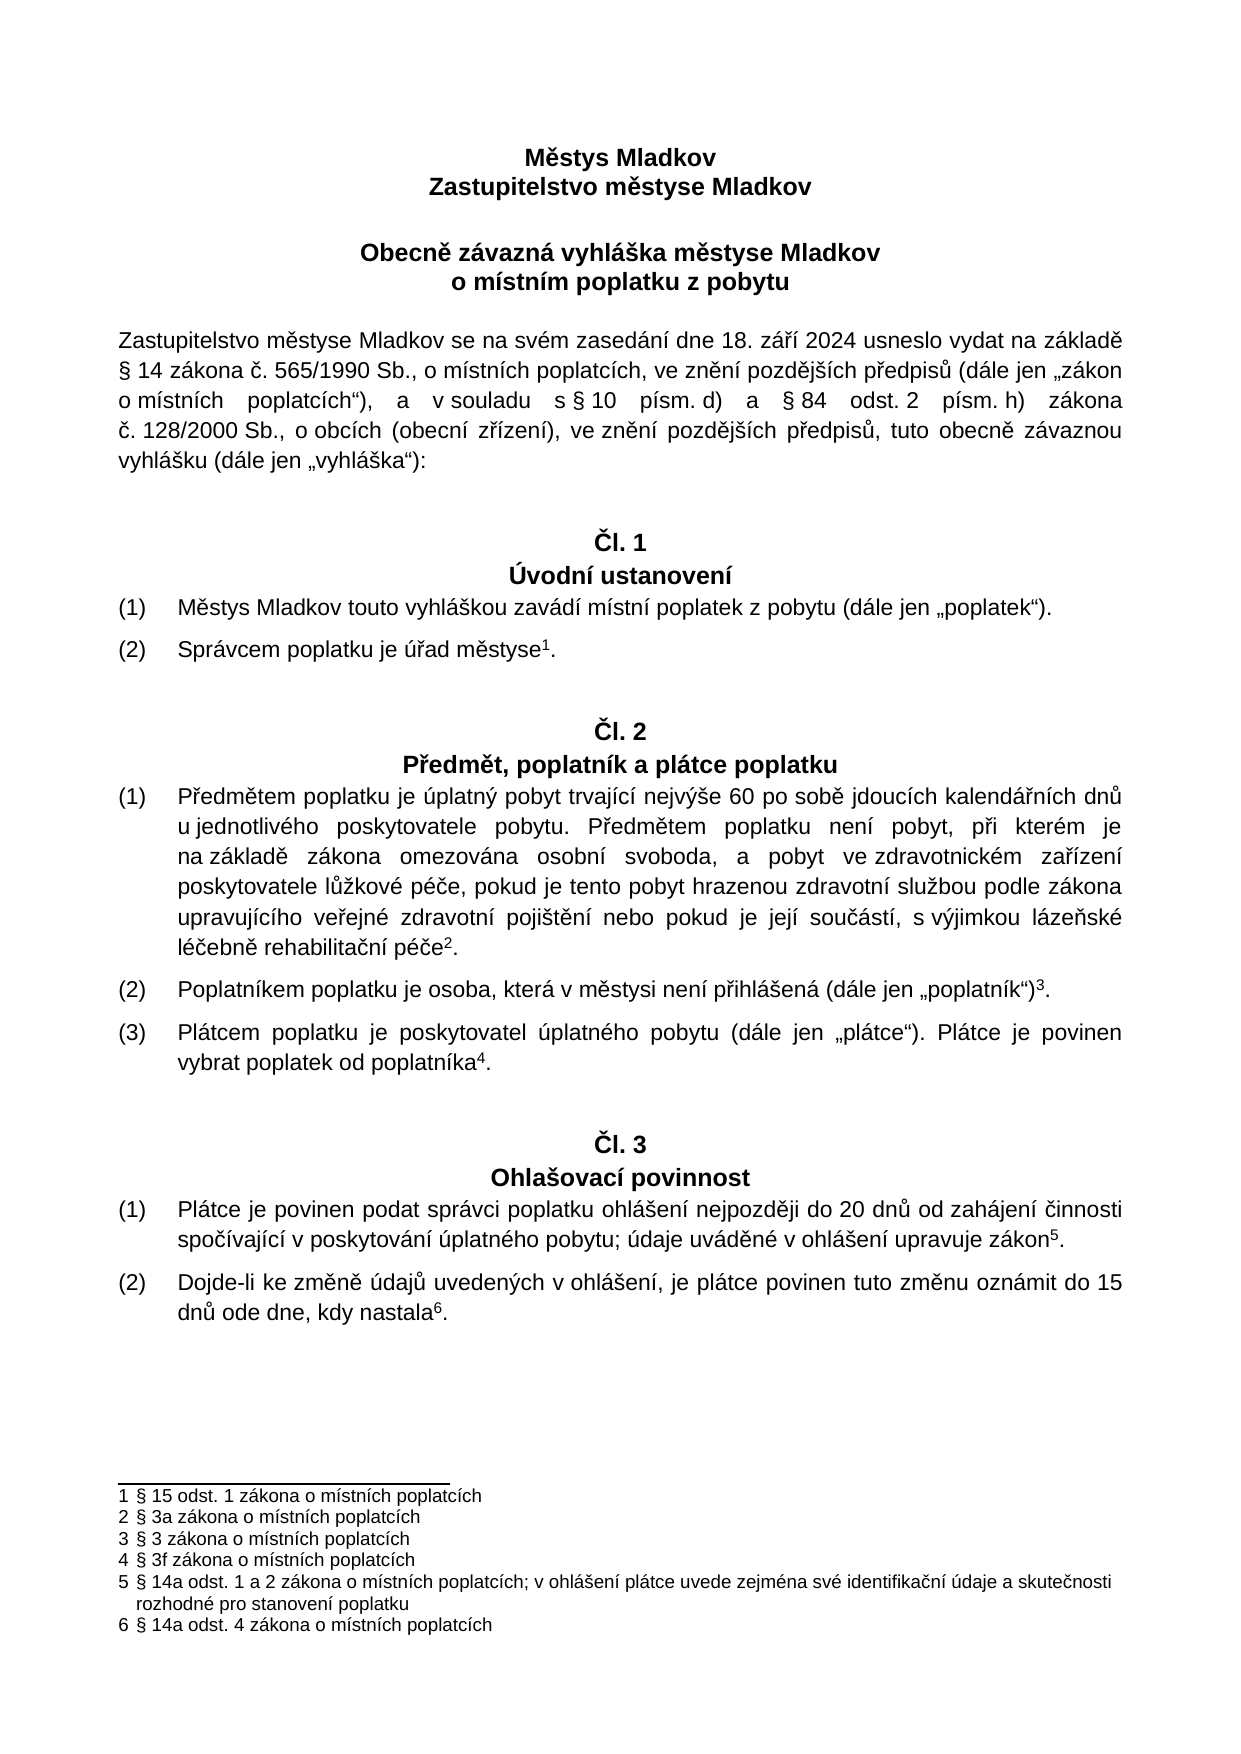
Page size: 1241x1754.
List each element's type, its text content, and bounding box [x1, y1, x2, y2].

list Předmětem poplatku je úplatný pobyt trvající nejvýše 60 po sobě jdoucích kalendářních dnů u jednotlivého poskytovatele pobytu. Předmětem poplatku není pobyt, při kterém je na základě zákona omezována osobní svoboda, a pobyt ve zdravotnickém zařízení poskytovatele lůžkové péče, pokud je tento pobyt hrazenou zdravotní službou podle zákona upravujícího veřejné zdravotní pojištění nebo pokud je její součástí, s výjimkou lázeňské léčebně rehabilitační péče. [118, 783, 1122, 960]
list § 3a zákona o místních poplatcích [118, 1506, 1122, 1528]
subtitle Čl. 1 Úvodní ustanovení [118, 528, 1122, 589]
text Městys Mladkov Zastupitelstvo městyse Mladkov [118, 143, 1122, 201]
subtitle Čl. 2 Předmět, poplatník a plátce poplatku [118, 717, 1122, 778]
list § 14a odst. 1 a 2 zákona o místních poplatcích; v ohlášení plátce uvede zejména své identifikační údaje a skutečnosti rozhodné pro stanovení poplatku [118, 1571, 1122, 1614]
text Zastupitelstvo městyse Mladkov se na svém zasedání dne 18. září 2024 usneslo vydat na základě § 14 zákona č. 565/1990 Sb., o místních poplatcích, ve znění pozdějších předpisů (dále jen „zákon o místních poplatcích“), a v souladu s § 10 písm. d) a § 84 odst. 2 písm. h) zákona č. 128/2000 Sb., o obcích (obecní zřízení), ve znění pozdějších předpisů, tuto obecně závaznou vyhlášku (dále jen „vyhláška“): [118, 327, 1122, 474]
subtitle Čl. 3 Ohlašovací povinnost [118, 1129, 1122, 1191]
list § 14a odst. 4 zákona o místních poplatcích [118, 1614, 1122, 1635]
list Poplatníkem poplatku je osoba, která v městysi není přihlášená (dále jen „poplatník“). [118, 976, 1122, 1003]
list Městys Mladkov touto vyhláškou zavádí místní poplatek z pobytu (dále jen „poplatek“). [118, 594, 1122, 620]
list Plátcem poplatku je poskytovatel úplatného pobytu (dále jen „plátce“). Plátce je povinen vybrat poplatek od poplatníka. [118, 1019, 1122, 1076]
list Správcem poplatku je úřad městyse. [118, 636, 1122, 663]
list § 3f zákona o místních poplatcích [118, 1549, 1122, 1571]
list § 3 zákona o místních poplatcích [118, 1528, 1122, 1549]
list § 15 odst. 1 zákona o místních poplatcích [118, 1484, 1122, 1506]
subtitle Obecně závazná vyhláška městyse Mladkov o místním poplatku z pobytu [118, 238, 1122, 295]
list Plátce je povinen podat správci poplatku ohlášení nejpozději do 20 dnů od zahájení činnosti spočívající v poskytování úplatného pobytu; údaje uváděné v ohlášení upravuje zákon. [118, 1196, 1122, 1252]
list Dojde-li ke změně údajů uvedených v ohlášení, je plátce povinen tuto změnu oznámit do 15 dnů ode dne, kdy nastala. [118, 1268, 1122, 1325]
